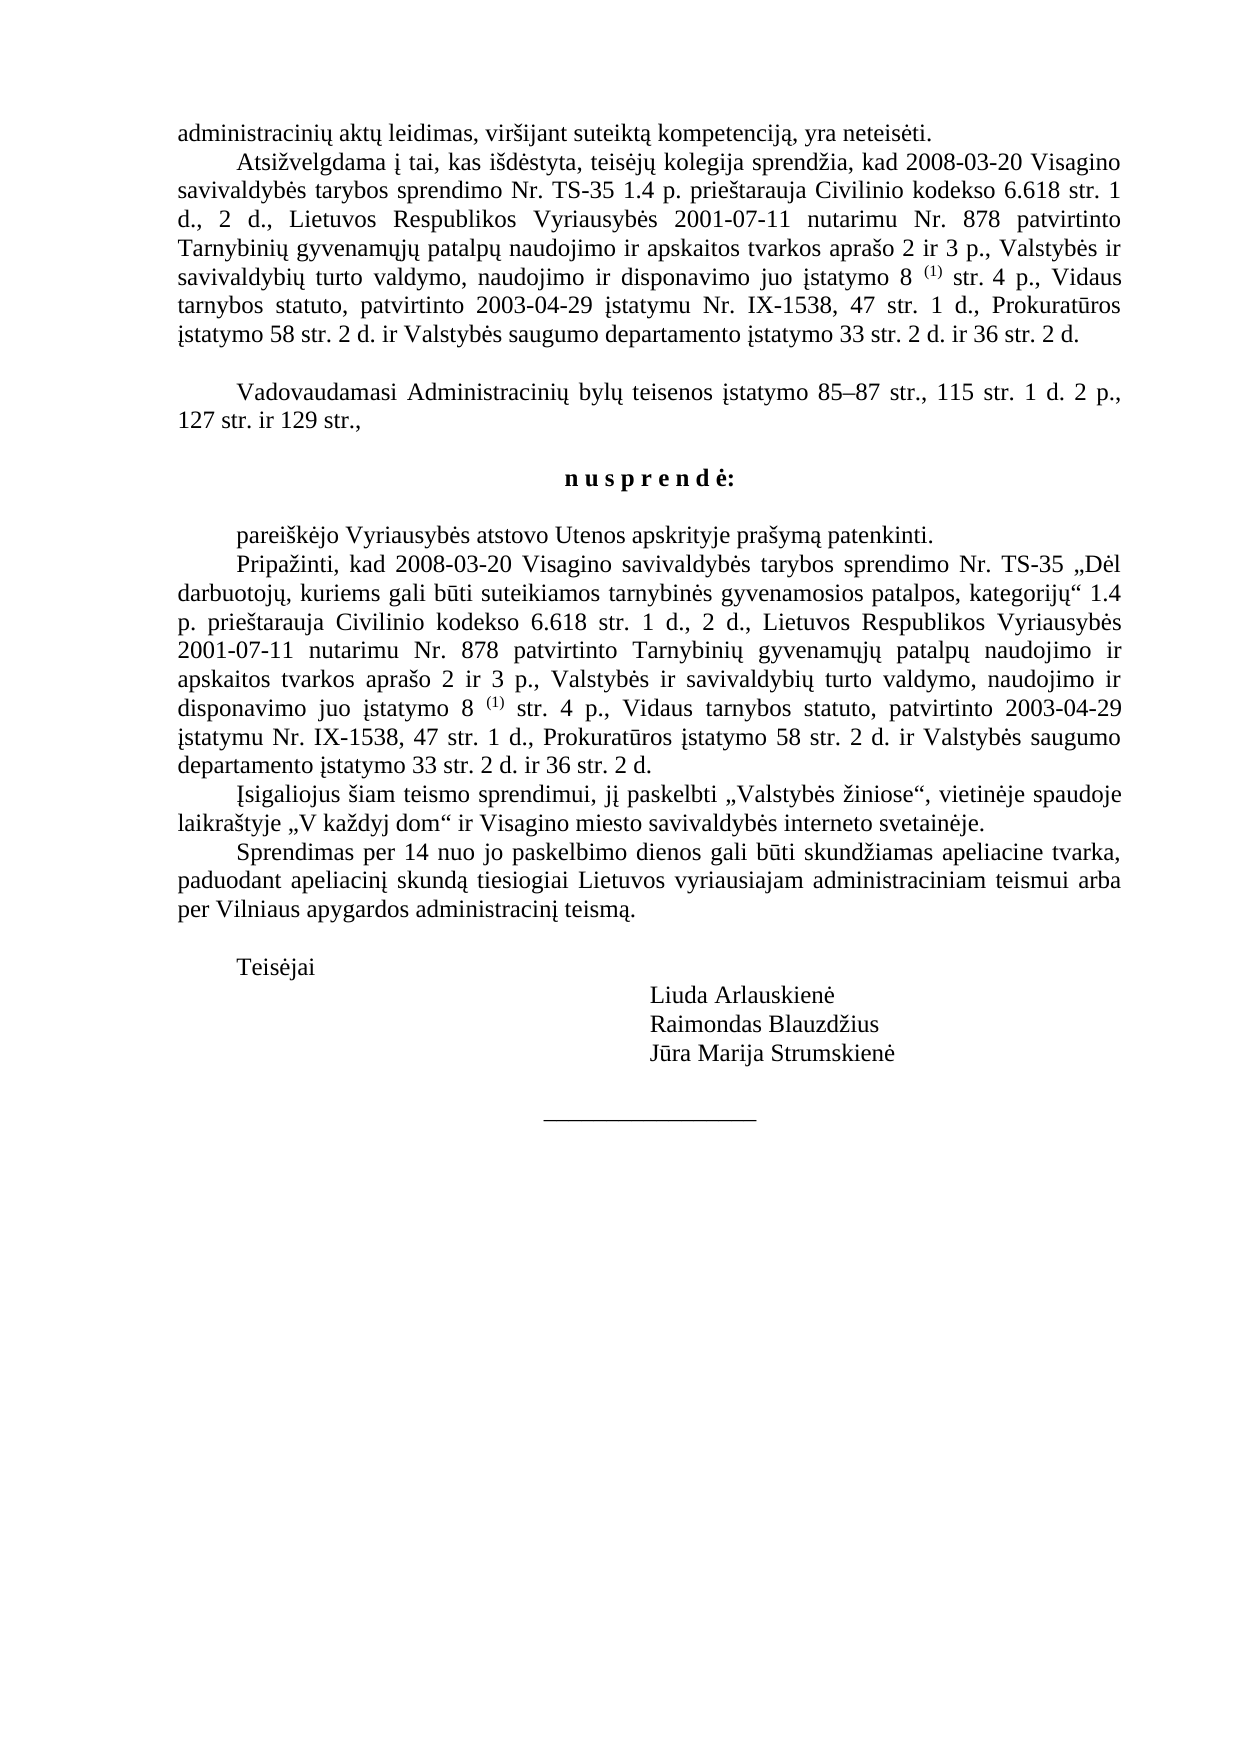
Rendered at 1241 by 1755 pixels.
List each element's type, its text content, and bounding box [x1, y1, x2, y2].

text Liuda Arlauskienė [649, 981, 1122, 1009]
text administracinių aktų leidimas, viršijant suteiktą kompetenciją, yra neteisėti. [177, 118, 1122, 147]
text Atsižvelgdama į tai, kas išdėstyta, teisėjų kolegija sprendžia, kad 2008-03-20 Visagino savivaldybės tarybos sprendimo Nr. TS-35 1.4 p. prieštarauja Civilinio kodekso 6.618 str. 1 d., 2 d., Lietuvos Respublikos Vyriausybės 2001-07-11 nutarimu Nr. 878 patvirtinto Tarnybinių gyvenamųjų patalpų naudojimo ir apskaitos tvarkos aprašo 2 ir 3 p., Valstybės ir savivaldybių turto valdymo, naudojimo ir disponavimo juo įstatymo 8 (1) str. 4 p., Vidaus tarnybos statuto, patvirtinto 2003-04-29 įstatymu Nr. IX-1538, 47 str. 1 d., Prokuratūros įstatymo 58 str. 2 d. ir Valstybės saugumo departamento įstatymo 33 str. 2 d. ir 36 str. 2 d. [177, 147, 1122, 348]
text _________________ [177, 1096, 1122, 1124]
text n u s p r e n d ė: [177, 463, 1122, 492]
text Pripažinti, kad 2008-03-20 Visagino savivaldybės tarybos sprendimo Nr. TS-35 „Dėl darbuotojų, kuriems gali būti suteikiamos tarnybinės gyvenamosios patalpos, kategorijų“ 1.4 p. prieštarauja Civilinio kodekso 6.618 str. 1 d., 2 d., Lietuvos Respublikos Vyriausybės 2001-07-11 nutarimu Nr. 878 patvirtinto Tarnybinių gyvenamųjų patalpų naudojimo ir apskaitos tvarkos aprašo 2 ir 3 p., Valstybės ir savivaldybių turto valdymo, naudojimo ir disponavimo juo įstatymo 8 (1) str. 4 p., Vidaus tarnybos statuto, patvirtinto 2003-04-29 įstatymu Nr. IX-1538, 47 str. 1 d., Prokuratūros įstatymo 58 str. 2 d. ir Valstybės saugumo departamento įstatymo 33 str. 2 d. ir 36 str. 2 d. [177, 549, 1122, 779]
text Raimondas Blauzdžius [649, 1009, 1122, 1038]
text Vadovaudamasi Administracinių bylų teisenos įstatymo 85–87 str., 115 str. 1 d. 2 p., 127 str. ir 129 str., [177, 377, 1122, 434]
text Teisėjai [177, 952, 1122, 981]
text pareiškėjo Vyriausybės atstovo Utenos apskrityje prašymą patenkinti. [177, 521, 1122, 549]
text Įsigaliojus šiam teismo sprendimui, jį paskelbti „Valstybės žiniose“, vietinėje spaudoje laikraštyje „V každyj dom“ ir Visagino miesto savivaldybės interneto svetainėje. [177, 779, 1122, 837]
text Sprendimas per 14 nuo jo paskelbimo dienos gali būti skundžiamas apeliacine tvarka, paduodant apeliacinį skundą tiesiogiai Lietuvos vyriausiajam administraciniam teismui arba per Vilniaus apygardos administracinį teismą. [177, 837, 1122, 923]
text Jūra Marija Strumskienė [649, 1038, 1122, 1067]
